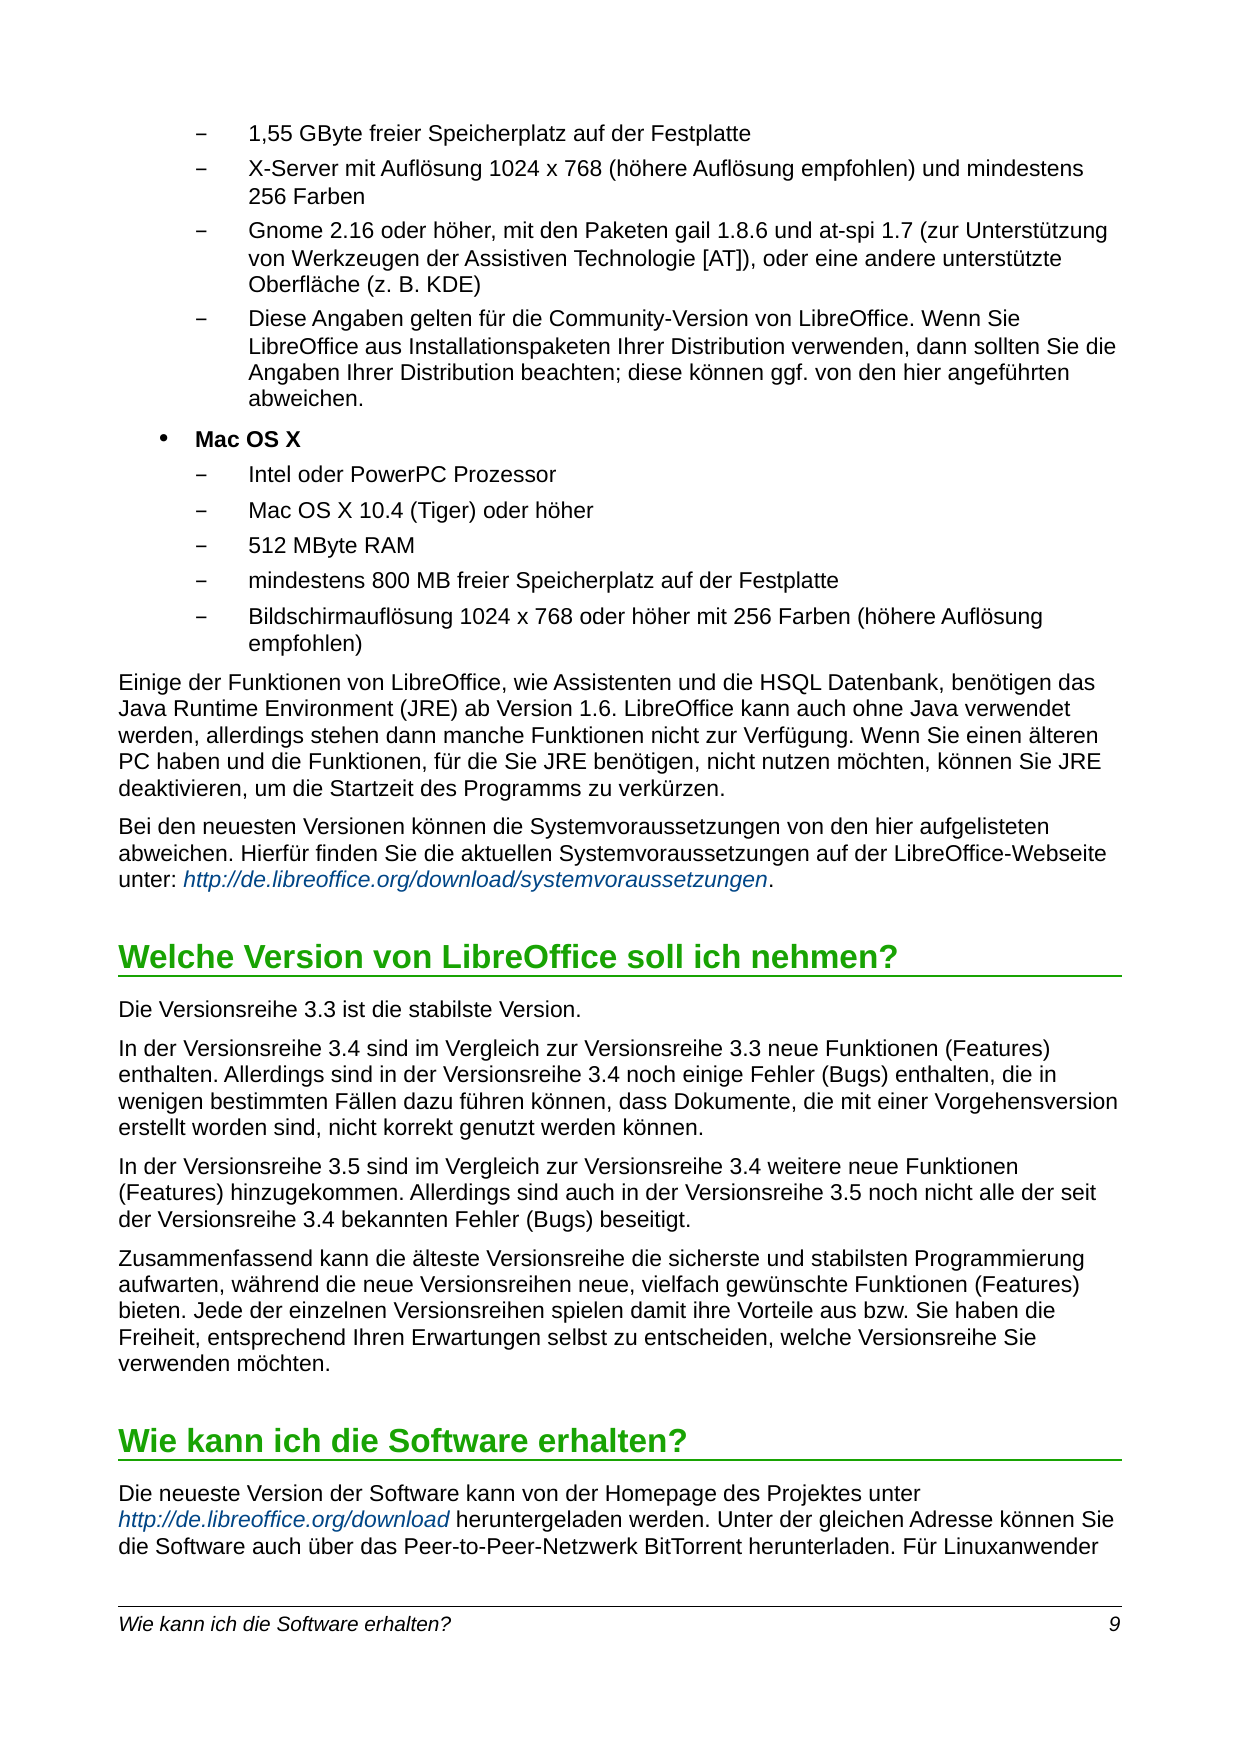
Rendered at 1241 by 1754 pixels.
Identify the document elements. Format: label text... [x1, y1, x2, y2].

subtitle Welche Version von LibreOffice soll ich nehmen? [118, 937, 1122, 975]
list Intel oder PowerPC Prozessor [195, 459, 1122, 489]
list 1,55 GByte freier Speicherplatz auf der Festplatte [195, 118, 1122, 147]
text Einige der Funktionen von LibreOffice, wie Assistenten und die HSQL Datenbank, benötigen das Java Runtime Environment (JRE) ab Version 1.6. LibreOffice kann auch ohne Java verwendet werden, allerdings stehen dann manche Funktionen nicht zur Verfügung. Wenn Sie einen älteren PC haben und die Funktionen, für die Sie JRE benötigen, nicht nutzen möchten, können Sie JRE deaktivieren, um die Startzeit des Programms zu verkürzen. [118, 669, 1122, 801]
text In der Versionsreihe 3.5 sind im Vergleich zur Versionsreihe 3.4 weitere neue Funktionen (Features) hinzugekommen. Allerdings sind auch in der Versionsreihe 3.5 noch nicht alle der seit der Versionsreihe 3.4 bekannten Fehler (Bugs) beseitigt. [118, 1153, 1122, 1232]
list Mac OS X [156, 424, 1122, 453]
list Mac OS X 10.4 (Tiger) oder höher [195, 495, 1122, 524]
text Die Versionsreihe 3.3 ist die stabilste Version. [118, 996, 1122, 1022]
list Gnome 2.16 oder höher, mit den Paketen gail 1.8.6 und at-spi 1.7 (zur Unterstützung von Werkzeugen der Assistiven Technologie [AT]), oder eine andere unterstützte Oberfläche (z. B. KDE) [195, 215, 1122, 297]
list X-Server mit Auflösung 1024 x 768 (höhere Auflösung empfohlen) und mindestens 256 Farben [195, 153, 1122, 209]
text Zusammenfassend kann die älteste Versionsreihe die sicherste und stabilsten Programmierung aufwarten, während die neue Versionsreihen neue, vielfach gewünschte Funktionen (Features) bieten. Jede der einzelnen Versionsreihen spielen damit ihre Vorteile aus bzw. Sie haben die Freiheit, entsprechend Ihren Erwartungen selbst zu entscheiden, welche Versionsreihe Sie verwenden möchten. [118, 1244, 1122, 1376]
text Bei den neuesten Versionen können die Systemvoraussetzungen von den hier aufgelisteten abweichen. Hierfür finden Sie die aktuellen Systemvoraussetzungen auf der LibreOffice-Webseite unter: http://de.libreoffice.org/download/systemvoraussetzungen. [118, 813, 1122, 892]
list Bildschirmauflösung 1024 x 768 oder höher mit 256 Farben (höhere Auflösung empfohlen) [195, 601, 1122, 657]
list 512 MByte RAM [195, 530, 1122, 559]
list Diese Angaben gelten für die Community-Version von LibreOffice. Wenn Sie LibreOffice aus Installationspaketen Ihrer Distribution verwenden, dann sollten Sie die Angaben Ihrer Distribution beachten; diese können ggf. von den hier angeführten abweichen. [195, 303, 1122, 412]
subtitle Wie kann ich die Software erhalten? [118, 1421, 1122, 1459]
list mindestens 800 MB freier Speicherplatz auf der Festplatte [195, 566, 1122, 595]
text Die neueste Version der Software kann von der Homepage des Projektes unter http://de.libreoffice.org/download heruntergeladen werden. Unter der gleichen Adresse können Sie die Software auch über das Peer-to-Peer-Netzwerk BitTorrent herunterladen. Für Linuxanwender [118, 1480, 1122, 1559]
text In der Versionsreihe 3.4 sind im Vergleich zur Versionsreihe 3.3 neue Funktionen (Features) enthalten. Allerdings sind in der Versionsreihe 3.4 noch einige Fehler (Bugs) enthalten, die in wenigen bestimmten Fällen dazu führen können, dass Dokumente, die mit einer Vorgehensversion erstellt worden sind, nicht korrekt genutzt werden können. [118, 1035, 1122, 1140]
